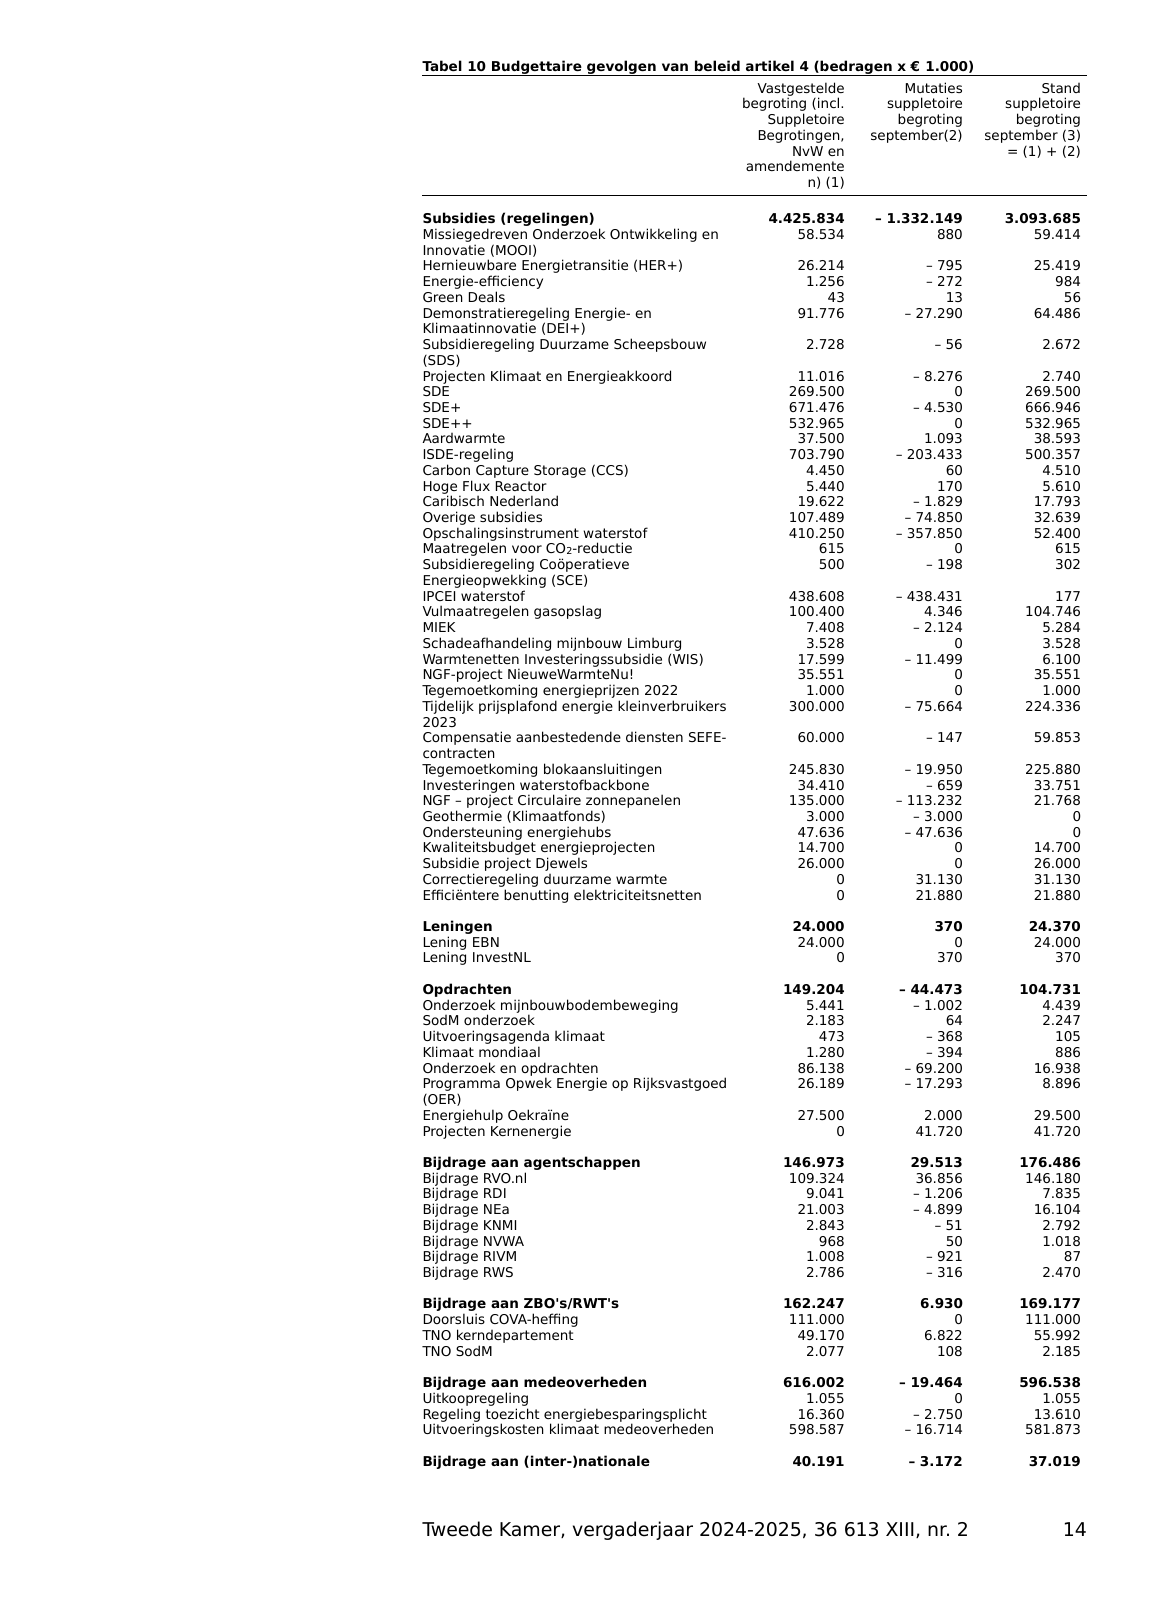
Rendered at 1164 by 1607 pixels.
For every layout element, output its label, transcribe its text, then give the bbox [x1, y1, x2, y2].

table_cell 4.450 [732, 463, 850, 478]
table_cell Stand suppletoire begroting september (3) = (1) + (2) [969, 76, 1087, 195]
table_cell 269.500 [969, 384, 1087, 400]
table_cell 581.873 [969, 1422, 1087, 1438]
table_cell Bijdrage RDI [422, 1186, 732, 1202]
table_cell 32.639 [969, 510, 1087, 526]
table_cell 0 [969, 825, 1087, 840]
table_cell Lening InvestNL [422, 950, 732, 966]
table_cell MIEK [422, 620, 732, 636]
table_cell [969, 1139, 1087, 1155]
table_cell [850, 966, 968, 982]
table_cell 17.599 [732, 651, 850, 667]
table_cell – 316 [850, 1265, 968, 1281]
table_cell 146.973 [732, 1155, 850, 1171]
table_cell 1.256 [732, 274, 850, 290]
table_cell 615 [732, 541, 850, 557]
table_cell [732, 1281, 850, 1296]
table_cell 7.408 [732, 620, 850, 636]
table_cell Subsidieregeling Coöperatieve Energieopwekking (SCE) [422, 557, 732, 588]
table_cell – 69.200 [850, 1060, 968, 1076]
table_cell 26.189 [732, 1076, 850, 1108]
table_cell Schadeafhandeling mijnbouw Limburg [422, 636, 732, 651]
table_cell [969, 1281, 1087, 1296]
table_cell 968 [732, 1234, 850, 1249]
table_cell 5.610 [969, 479, 1087, 494]
table_cell SodM onderzoek [422, 1013, 732, 1029]
table_cell 500.357 [969, 447, 1087, 463]
table_cell 24.000 [732, 919, 850, 934]
table_cell 0 [732, 1123, 850, 1139]
table_cell 107.489 [732, 510, 850, 526]
table_cell 7.835 [969, 1186, 1087, 1202]
table_cell 1.000 [969, 683, 1087, 699]
table_cell 666.946 [969, 400, 1087, 416]
table_cell 370 [969, 950, 1087, 966]
table_cell Bijdrage NEa [422, 1202, 732, 1218]
table_cell [850, 1139, 968, 1155]
table_cell [422, 903, 732, 919]
table_cell 108 [850, 1344, 968, 1359]
table_cell – 3.172 [850, 1454, 968, 1469]
table_cell Mutaties suppletoire begroting september(2) [850, 76, 968, 195]
table_cell [850, 196, 968, 211]
table_cell 886 [969, 1045, 1087, 1060]
table_cell 177 [969, 589, 1087, 604]
table_cell – 44.473 [850, 982, 968, 997]
table_cell [422, 76, 732, 195]
table_cell Vastgestelde begroting (incl. Suppletoire Begrotingen, NvW en amendementen) (1) [732, 76, 850, 195]
table_cell 16.104 [969, 1202, 1087, 1218]
table_cell Hernieuwbare Energietransitie (HER+) [422, 258, 732, 274]
table_cell 3.093.685 [969, 211, 1087, 227]
table_cell 269.500 [732, 384, 850, 400]
table_cell 64.486 [969, 305, 1087, 337]
table_cell 149.204 [732, 982, 850, 997]
table_cell Lening EBN [422, 935, 732, 950]
table_cell 0 [969, 809, 1087, 824]
table_cell 671.476 [732, 400, 850, 416]
table_cell NGF – project Circulaire zonnepanelen [422, 793, 732, 809]
table_cell 100.400 [732, 604, 850, 620]
table_cell SDE+ [422, 400, 732, 416]
table_cell TNO SodM [422, 1344, 732, 1359]
table_cell 170 [850, 479, 968, 494]
table_cell Energie-efficiency [422, 274, 732, 290]
table_cell 300.000 [732, 699, 850, 730]
table_cell 29.513 [850, 1155, 968, 1171]
table_cell Bijdrage NVWA [422, 1234, 732, 1249]
table_cell [850, 1359, 968, 1375]
table_cell 0 [732, 888, 850, 903]
table_cell Projecten Kernenergie [422, 1123, 732, 1139]
table_cell Warmtenetten Investeringssubsidie (WIS) [422, 651, 732, 667]
table_cell Bijdrage aan ZBO's/RWT's [422, 1296, 732, 1312]
table_cell 135.000 [732, 793, 850, 809]
table_cell 36.856 [850, 1171, 968, 1186]
table_cell Opdrachten [422, 982, 732, 997]
table_cell – 27.290 [850, 305, 968, 337]
table_cell 1.000 [732, 683, 850, 699]
table_cell 0 [732, 872, 850, 887]
table_cell [422, 1139, 732, 1155]
table_cell – 659 [850, 777, 968, 793]
table_cell Bijdrage RWS [422, 1265, 732, 1281]
table_cell Uitvoeringsagenda klimaat [422, 1029, 732, 1045]
table_cell Tijdelijk prijsplafond energie kleinverbruikers 2023 [422, 699, 732, 730]
table_cell 245.830 [732, 762, 850, 777]
table_cell 2.672 [969, 337, 1087, 368]
table_cell 225.880 [969, 762, 1087, 777]
table_cell 3.528 [969, 636, 1087, 651]
table_cell Demonstratieregeling Energie- en Klimaatinnovatie (DEI+) [422, 305, 732, 337]
table_cell Investeringen waterstofbackbone [422, 777, 732, 793]
table_cell [732, 196, 850, 211]
table_cell Missiegedreven Onderzoek Ontwikkeling en Innovatie (MOOI) [422, 227, 732, 258]
table_cell Doorsluis COVA-heffing [422, 1312, 732, 1328]
table_cell – 56 [850, 337, 968, 368]
table_cell 0 [850, 384, 968, 400]
table_cell 0 [850, 667, 968, 683]
table_cell 5.440 [732, 479, 850, 494]
table_cell 5.284 [969, 620, 1087, 636]
table_cell 224.336 [969, 699, 1087, 730]
table_cell – 3.000 [850, 809, 968, 824]
table_cell 703.790 [732, 447, 850, 463]
table_cell Regeling toezicht energiebesparingsplicht [422, 1406, 732, 1422]
table_cell 0 [850, 856, 968, 872]
table_cell – 1.829 [850, 494, 968, 510]
table_cell 104.731 [969, 982, 1087, 997]
table_cell 615 [969, 541, 1087, 557]
table_cell [969, 903, 1087, 919]
table_cell 21.880 [969, 888, 1087, 903]
table_cell 34.410 [732, 777, 850, 793]
table_cell 169.177 [969, 1296, 1087, 1312]
table_cell 2.786 [732, 1265, 850, 1281]
table_cell – 795 [850, 258, 968, 274]
table_cell – 19.950 [850, 762, 968, 777]
table_cell 41.720 [969, 1123, 1087, 1139]
table_cell 500 [732, 557, 850, 588]
table_cell – 203.433 [850, 447, 968, 463]
table_cell Tegemoetkoming blokaansluitingen [422, 762, 732, 777]
table_cell 60 [850, 463, 968, 478]
table_cell 1.093 [850, 431, 968, 447]
table_cell Onderzoek en opdrachten [422, 1060, 732, 1076]
table_cell Opschalingsinstrument waterstof [422, 526, 732, 541]
table_cell 2.185 [969, 1344, 1087, 1359]
table_cell 880 [850, 227, 968, 258]
table_cell Green Deals [422, 290, 732, 305]
table_cell Ondersteuning energiehubs [422, 825, 732, 840]
table_cell IPCEI waterstof [422, 589, 732, 604]
table_cell 21.880 [850, 888, 968, 903]
table_cell 33.751 [969, 777, 1087, 793]
table_cell 6.930 [850, 1296, 968, 1312]
table_cell 2.728 [732, 337, 850, 368]
table_cell 4.439 [969, 998, 1087, 1013]
table_cell 43 [732, 290, 850, 305]
table_cell 111.000 [969, 1312, 1087, 1328]
table_cell Bijdrage RIVM [422, 1249, 732, 1265]
table_cell Kwaliteitsbudget energieprojecten [422, 840, 732, 856]
table_cell – 16.714 [850, 1422, 968, 1438]
table_cell 60.000 [732, 730, 850, 762]
table_cell SDE [422, 384, 732, 400]
table_cell 40.191 [732, 1454, 850, 1469]
table_cell 13.610 [969, 1406, 1087, 1422]
table_cell 21.003 [732, 1202, 850, 1218]
table_cell 86.138 [732, 1060, 850, 1076]
table_cell [969, 196, 1087, 211]
table_cell 56 [969, 290, 1087, 305]
table_cell 598.587 [732, 1422, 850, 1438]
table_cell [969, 1438, 1087, 1454]
table_cell 24.370 [969, 919, 1087, 934]
table_cell Bijdrage aan medeoverheden [422, 1375, 732, 1391]
table_cell – 357.850 [850, 526, 968, 541]
table_cell – 11.499 [850, 651, 968, 667]
table_cell 26.000 [732, 856, 850, 872]
table_cell 0 [850, 1391, 968, 1406]
table_cell – 368 [850, 1029, 968, 1045]
table_cell Bijdrage aan (inter-)nationale [422, 1454, 732, 1469]
table_cell 6.100 [969, 651, 1087, 667]
table_cell – 47.636 [850, 825, 968, 840]
table_cell – 75.664 [850, 699, 968, 730]
table_cell [732, 1359, 850, 1375]
table_cell – 8.276 [850, 368, 968, 384]
table_cell 2.247 [969, 1013, 1087, 1029]
table_cell [850, 1281, 968, 1296]
table_cell Subsidies (regelingen) [422, 211, 732, 227]
table_cell 21.768 [969, 793, 1087, 809]
table_cell 16.360 [732, 1406, 850, 1422]
table_cell 532.965 [732, 416, 850, 431]
table_cell [969, 966, 1087, 982]
table_cell – 113.232 [850, 793, 968, 809]
table_cell Vulmaatregelen gasopslag [422, 604, 732, 620]
table_cell 596.538 [969, 1375, 1087, 1391]
table_cell [422, 966, 732, 982]
table_cell Caribisch Nederland [422, 494, 732, 510]
table_cell 1.280 [732, 1045, 850, 1060]
table_cell 24.000 [732, 935, 850, 950]
table_cell Leningen [422, 919, 732, 934]
table_cell Aardwarmte [422, 431, 732, 447]
table_cell 5.441 [732, 998, 850, 1013]
table_cell 59.853 [969, 730, 1087, 762]
table_cell 47.636 [732, 825, 850, 840]
table_cell Efficiëntere benutting elektriciteitsnetten [422, 888, 732, 903]
table_cell 37.500 [732, 431, 850, 447]
table_cell 6.822 [850, 1328, 968, 1343]
table_cell 2.470 [969, 1265, 1087, 1281]
table_cell Hoge Flux Reactor [422, 479, 732, 494]
table_cell Uitvoeringskosten klimaat medeoverheden [422, 1422, 732, 1438]
table_cell 50 [850, 1234, 968, 1249]
table_cell 4.425.834 [732, 211, 850, 227]
table_cell 4.346 [850, 604, 968, 620]
table_cell – 272 [850, 274, 968, 290]
table_cell 1.055 [732, 1391, 850, 1406]
table_cell 41.720 [850, 1123, 968, 1139]
table_cell Uitkoopregeling [422, 1391, 732, 1406]
table_cell 162.247 [732, 1296, 850, 1312]
table_cell 31.130 [969, 872, 1087, 887]
table_cell 8.896 [969, 1076, 1087, 1108]
table_cell Geothermie (Klimaatfonds) [422, 809, 732, 824]
table_cell – 198 [850, 557, 968, 588]
table_cell – 1.206 [850, 1186, 968, 1202]
table_cell Tegemoetkoming energieprijzen 2022 [422, 683, 732, 699]
table_cell 370 [850, 950, 968, 966]
table_cell Maatregelen voor CO2-reductie [422, 541, 732, 557]
table_cell SDE++ [422, 416, 732, 431]
table_cell Bijdrage RVO.nl [422, 1171, 732, 1186]
table_cell 27.500 [732, 1108, 850, 1123]
table_cell [422, 1438, 732, 1454]
table_cell 9.041 [732, 1186, 850, 1202]
table_cell 14.700 [732, 840, 850, 856]
table_cell Bijdrage aan agentschappen [422, 1155, 732, 1171]
table_cell – 394 [850, 1045, 968, 1060]
table_cell 1.008 [732, 1249, 850, 1265]
table_cell 2.843 [732, 1218, 850, 1233]
table_cell 29.500 [969, 1108, 1087, 1123]
table_cell 2.077 [732, 1344, 850, 1359]
table_cell 87 [969, 1249, 1087, 1265]
table_cell 532.965 [969, 416, 1087, 431]
table_cell – 147 [850, 730, 968, 762]
table_cell Programma Opwek Energie op Rijksvastgoed (OER) [422, 1076, 732, 1108]
table_cell 55.992 [969, 1328, 1087, 1343]
table_cell 31.130 [850, 872, 968, 887]
table_cell – 17.293 [850, 1076, 968, 1108]
table_cell [422, 196, 732, 211]
table_cell 616.002 [732, 1375, 850, 1391]
table_cell – 19.464 [850, 1375, 968, 1391]
table_cell 16.938 [969, 1060, 1087, 1076]
table_cell 0 [850, 1312, 968, 1328]
table_cell 59.414 [969, 227, 1087, 258]
table_cell 0 [850, 416, 968, 431]
table_cell 38.593 [969, 431, 1087, 447]
table_cell – 1.002 [850, 998, 968, 1013]
table_cell – 2.124 [850, 620, 968, 636]
table_cell 17.793 [969, 494, 1087, 510]
table_cell [422, 1281, 732, 1296]
table_cell 58.534 [732, 227, 850, 258]
table_cell 52.400 [969, 526, 1087, 541]
table_cell – 1.332.149 [850, 211, 968, 227]
table_cell 91.776 [732, 305, 850, 337]
table_cell ISDE-regeling [422, 447, 732, 463]
table_cell 438.608 [732, 589, 850, 604]
table_cell 26.000 [969, 856, 1087, 872]
table_cell 105 [969, 1029, 1087, 1045]
table_cell NGF-project NieuweWarmteNu! [422, 667, 732, 683]
table_cell [732, 966, 850, 982]
table_cell 0 [850, 636, 968, 651]
table_cell 109.324 [732, 1171, 850, 1186]
table_cell [422, 1359, 732, 1375]
table_cell – 438.431 [850, 589, 968, 604]
table_cell 2.740 [969, 368, 1087, 384]
table_cell TNO kerndepartement [422, 1328, 732, 1343]
table_cell – 2.750 [850, 1406, 968, 1422]
table_header Tabel 10 Budgettaire gevolgen van beleid artikel 4 (bedragen x € 1.000) [422, 59, 1087, 75]
table_cell Onderzoek mijnbouwbodembeweging [422, 998, 732, 1013]
table_cell 111.000 [732, 1312, 850, 1328]
table_cell 0 [850, 840, 968, 856]
table_cell [732, 1438, 850, 1454]
table_cell 473 [732, 1029, 850, 1045]
table_cell 19.622 [732, 494, 850, 510]
table_cell Compensatie aanbestedende diensten SEFE-contracten [422, 730, 732, 762]
table_cell 35.551 [732, 667, 850, 683]
table_cell 0 [850, 935, 968, 950]
table_cell Bijdrage KNMI [422, 1218, 732, 1233]
table_cell 26.214 [732, 258, 850, 274]
table_cell 37.019 [969, 1454, 1087, 1469]
table_cell 2.183 [732, 1013, 850, 1029]
table_cell 302 [969, 557, 1087, 588]
table_cell [732, 1139, 850, 1155]
table_cell 1.055 [969, 1391, 1087, 1406]
table_cell 13 [850, 290, 968, 305]
table_cell 104.746 [969, 604, 1087, 620]
table_cell [969, 1359, 1087, 1375]
table_cell 3.000 [732, 809, 850, 824]
table_cell – 921 [850, 1249, 968, 1265]
table_cell 1.018 [969, 1234, 1087, 1249]
table_cell [850, 1438, 968, 1454]
table_cell 370 [850, 919, 968, 934]
table_cell 49.170 [732, 1328, 850, 1343]
table_cell 2.000 [850, 1108, 968, 1123]
table_cell Carbon Capture Storage (CCS) [422, 463, 732, 478]
table_cell [732, 903, 850, 919]
table_cell 146.180 [969, 1171, 1087, 1186]
table_cell Correctieregeling duurzame warmte [422, 872, 732, 887]
table_cell – 4.530 [850, 400, 968, 416]
table_cell – 74.850 [850, 510, 968, 526]
table_cell Energiehulp Oekraïne [422, 1108, 732, 1123]
table_cell 176.486 [969, 1155, 1087, 1171]
table_cell [850, 903, 968, 919]
table_cell 410.250 [732, 526, 850, 541]
table_cell 25.419 [969, 258, 1087, 274]
table_cell 984 [969, 274, 1087, 290]
table_cell 0 [850, 683, 968, 699]
table_cell 35.551 [969, 667, 1087, 683]
table_cell Subsidie project Djewels [422, 856, 732, 872]
table_cell – 4.899 [850, 1202, 968, 1218]
table_cell 11.016 [732, 368, 850, 384]
table_cell Overige subsidies [422, 510, 732, 526]
table_cell 14.700 [969, 840, 1087, 856]
table_cell Klimaat mondiaal [422, 1045, 732, 1060]
table_cell 0 [732, 950, 850, 966]
table_cell 4.510 [969, 463, 1087, 478]
table_cell 3.528 [732, 636, 850, 651]
table_cell Subsidieregeling Duurzame Scheepsbouw (SDS) [422, 337, 732, 368]
table_cell 0 [850, 541, 968, 557]
table_cell 24.000 [969, 935, 1087, 950]
table_cell 64 [850, 1013, 968, 1029]
table_cell 2.792 [969, 1218, 1087, 1233]
table_cell Projecten Klimaat en Energieakkoord [422, 368, 732, 384]
table_cell – 51 [850, 1218, 968, 1233]
